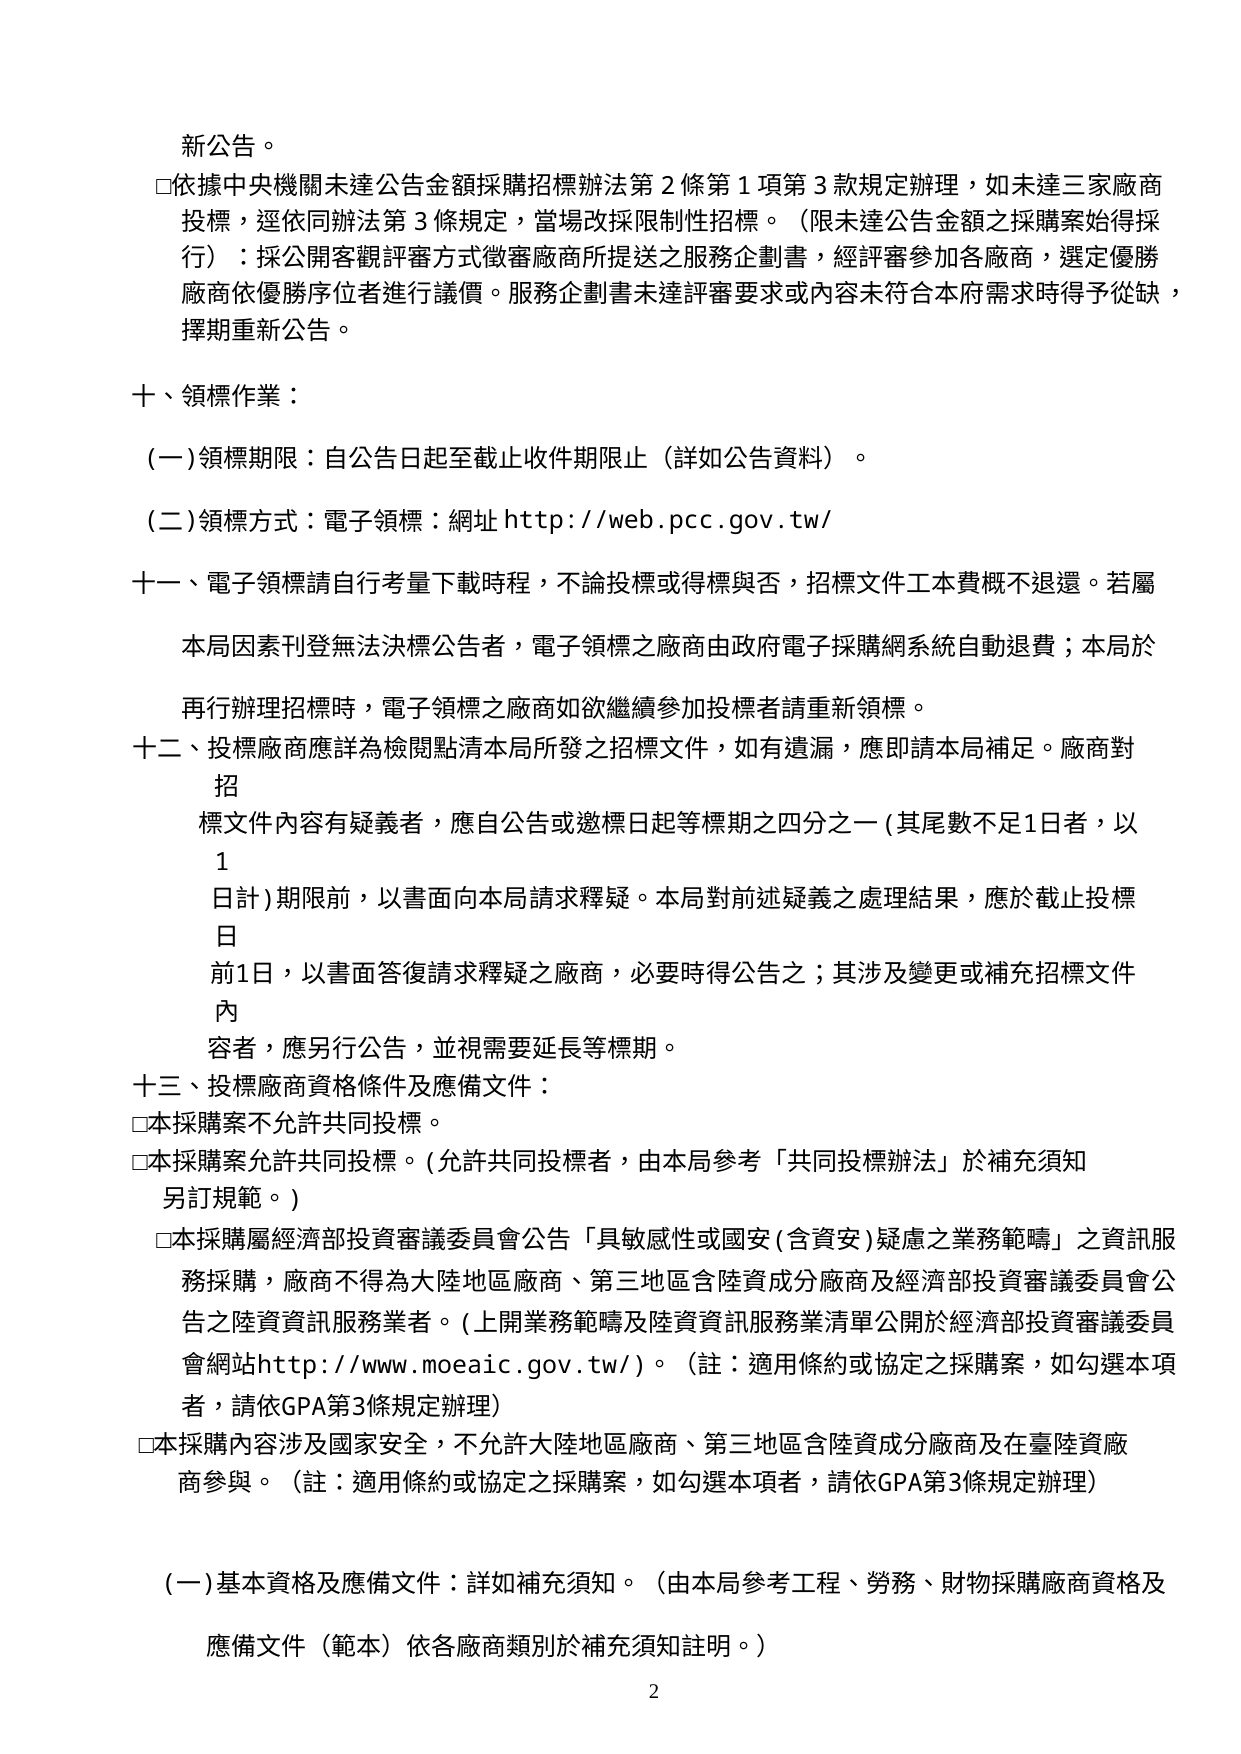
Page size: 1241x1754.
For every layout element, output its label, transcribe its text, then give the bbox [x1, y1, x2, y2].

text □本採購屬經濟部投資審議委員會公告「具敏感性或國安(含資安)疑慮之業務範疇」之資訊服務採購，廠商不得為大陸地區廠商、第三地區含陸資成分廠商及經濟部投資審議委員會公告之陸資資訊服務業者。(上開業務範疇及陸資資訊服務業清單公開於經濟部投資審議委員會網站http://www.moeaic.gov.tw/)。（註：適用條約或協定之採購案，如勾選本項者，請依GPA第3條規定辦理） [156, 1215, 1177, 1423]
text (一)基本資格及應備文件：詳如補充須知。（由本局參考工程、勞務、財物採購廠商資格及應備文件（範本）依各廠商類別於補充須知註明。） [131, 1540, 1177, 1665]
text □依據中央機關未達公告金額採購招標辦法第2條第1項第3款規定辦理，如未達三家廠商投標，逕依同辦法第3條規定，當場改採限制性招標。（限未達公告金額之採購案始得採行）：採公開客觀評審方式徵審廠商所提送之服務企劃書，經評審參加各廠商，選定優勝廠商依優勝序位者進行議價。服務企劃書未達評審要求或內容未符合本府需求時得予從缺，擇期重新公告。 [156, 165, 1164, 346]
text 十二、投標廠商應詳為檢閱點清本局所發之招標文件，如有遺漏，應即請本局補足。廠商對招 [132, 728, 1139, 803]
text 商參與。（註：適用條約或協定之採購案，如勾選本項者，請依GPA第3條規定辦理） [132, 1461, 1139, 1498]
text 十一、電子領標請自行考量下載時程，不論投標或得標與否，招標文件工本費概不退還。若屬本局因素刊登無法決標公告者，電子領標之廠商由政府電子採購網系統自動退費；本局於再行辦理招標時，電子領標之廠商如欲繼續參加投標者請重新領標。 [131, 540, 1177, 728]
text 前1日，以書面答復請求釋疑之廠商，必要時得公告之；其涉及變更或補充招標文件內 [132, 953, 1139, 1028]
text 標文件內容有疑義者，應自公告或邀標日起等標期之四分之一(其尾數不足1日者，以1 [132, 803, 1139, 878]
text 十三、投標廠商資格條件及應備文件： [132, 1065, 1139, 1103]
text 日計)期限前，以書面向本局請求釋疑。本局對前述疑義之處理結果，應於截止投標日 [132, 878, 1139, 953]
text (二)領標方式：電子領標：網址http://web.pcc.gov.tw/ [131, 478, 1177, 540]
text 十、領標作業： [131, 353, 1177, 415]
text □本採購案允許共同投標。(允許共同投標者，由本局參考「共同投標辦法」於補充須知 [132, 1140, 1139, 1178]
text □限制性招標：依採購法第22條第1項第9款辦理委託□專業□技術□資訊□社會福利服務，採公開客觀評選方式徵選廠所提送之服務建議書，經評選參加各廠商，選定優勝廠商依優勝序位者進行議價。服務建議書未達評選要求或內容未符合本府需求時得予從缺，擇期重新公告。 [156, 103, 1164, 165]
text 容者，應另行公告，並視需要延長等標期。 [132, 1028, 1139, 1065]
text □本採購案不允許共同投標。 [132, 1103, 1139, 1140]
text □本採購內容涉及國家安全，不允許大陸地區廠商、第三地區含陸資成分廠商及在臺陸資廠 [132, 1423, 1139, 1461]
text (一)領標期限：自公告日起至截止收件期限止（詳如公告資料）。 [131, 415, 1177, 478]
text 另訂規範。) [132, 1178, 1139, 1215]
